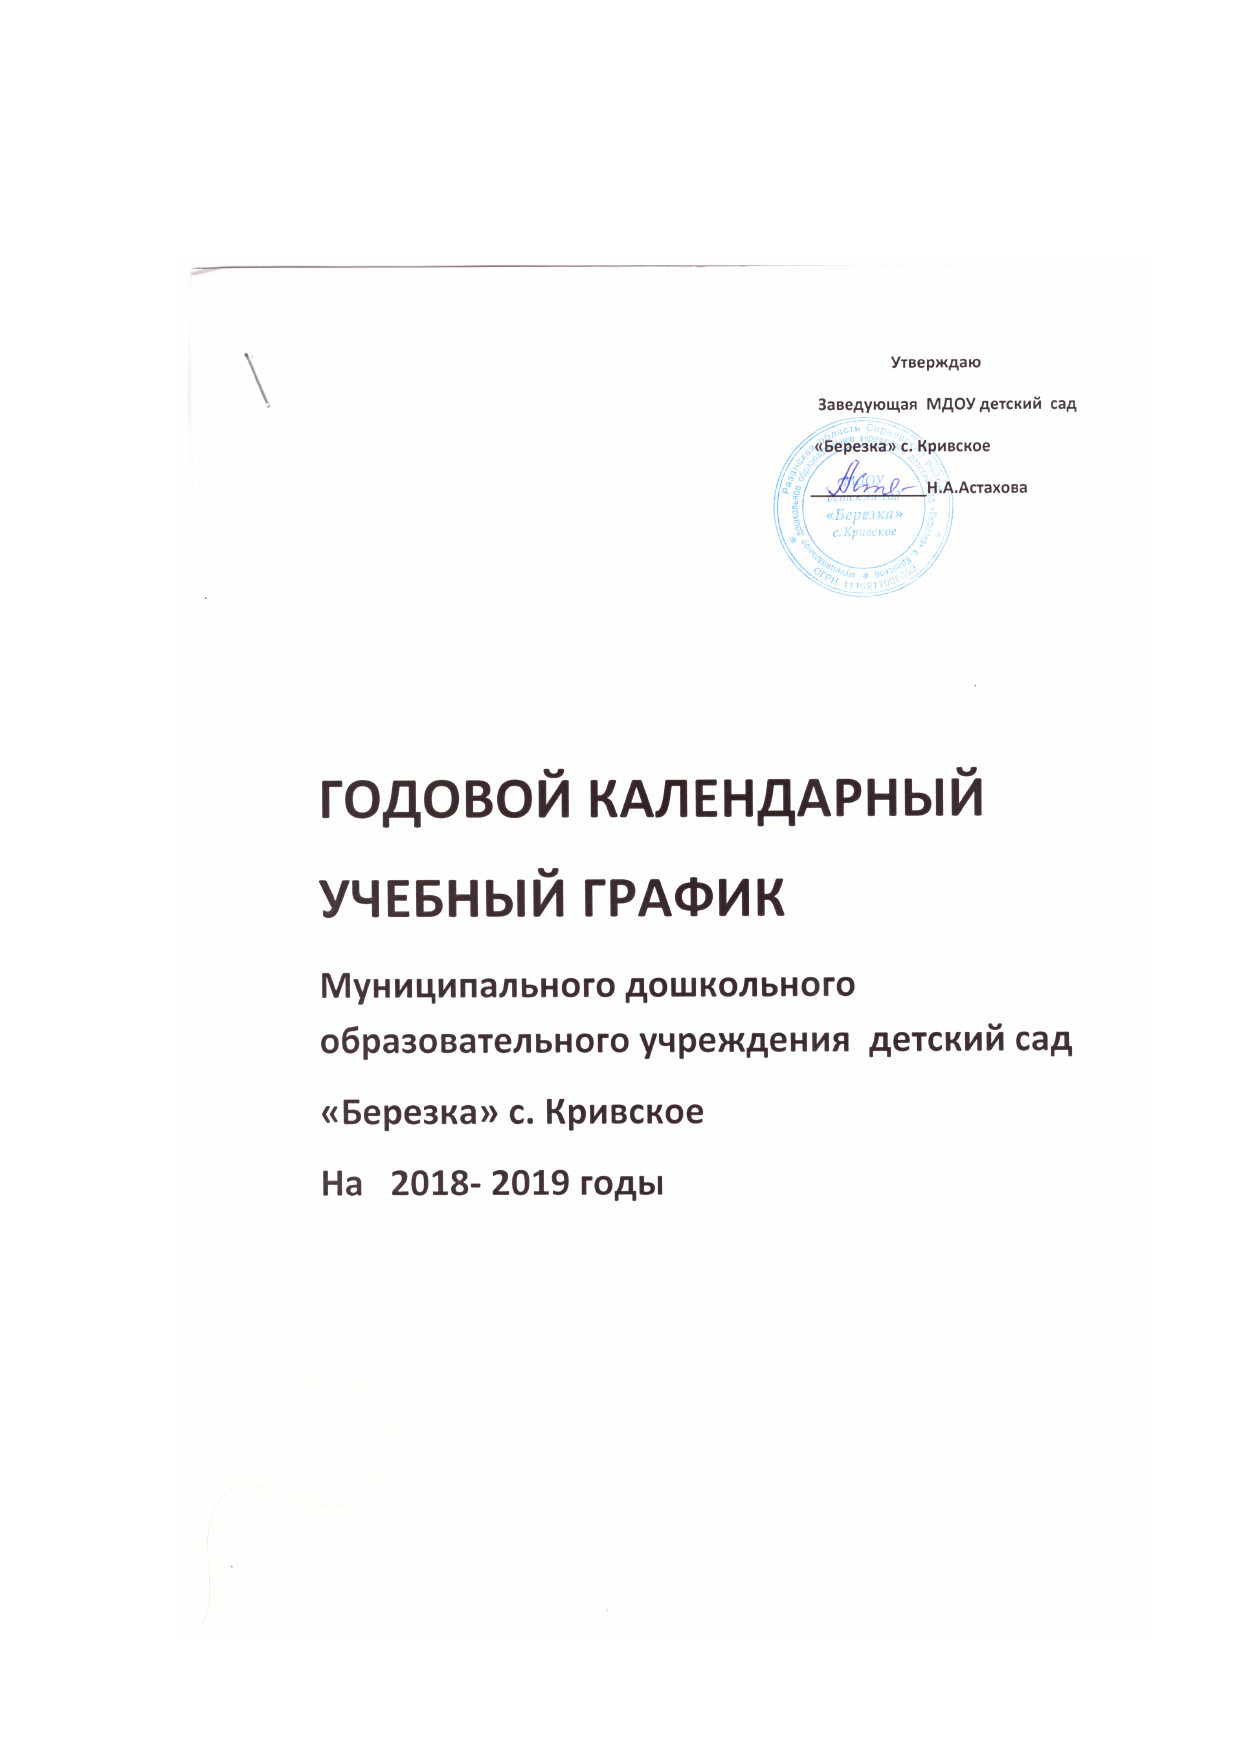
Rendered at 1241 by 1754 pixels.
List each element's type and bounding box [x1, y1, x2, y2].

picture [177, 257, 1152, 1635]
